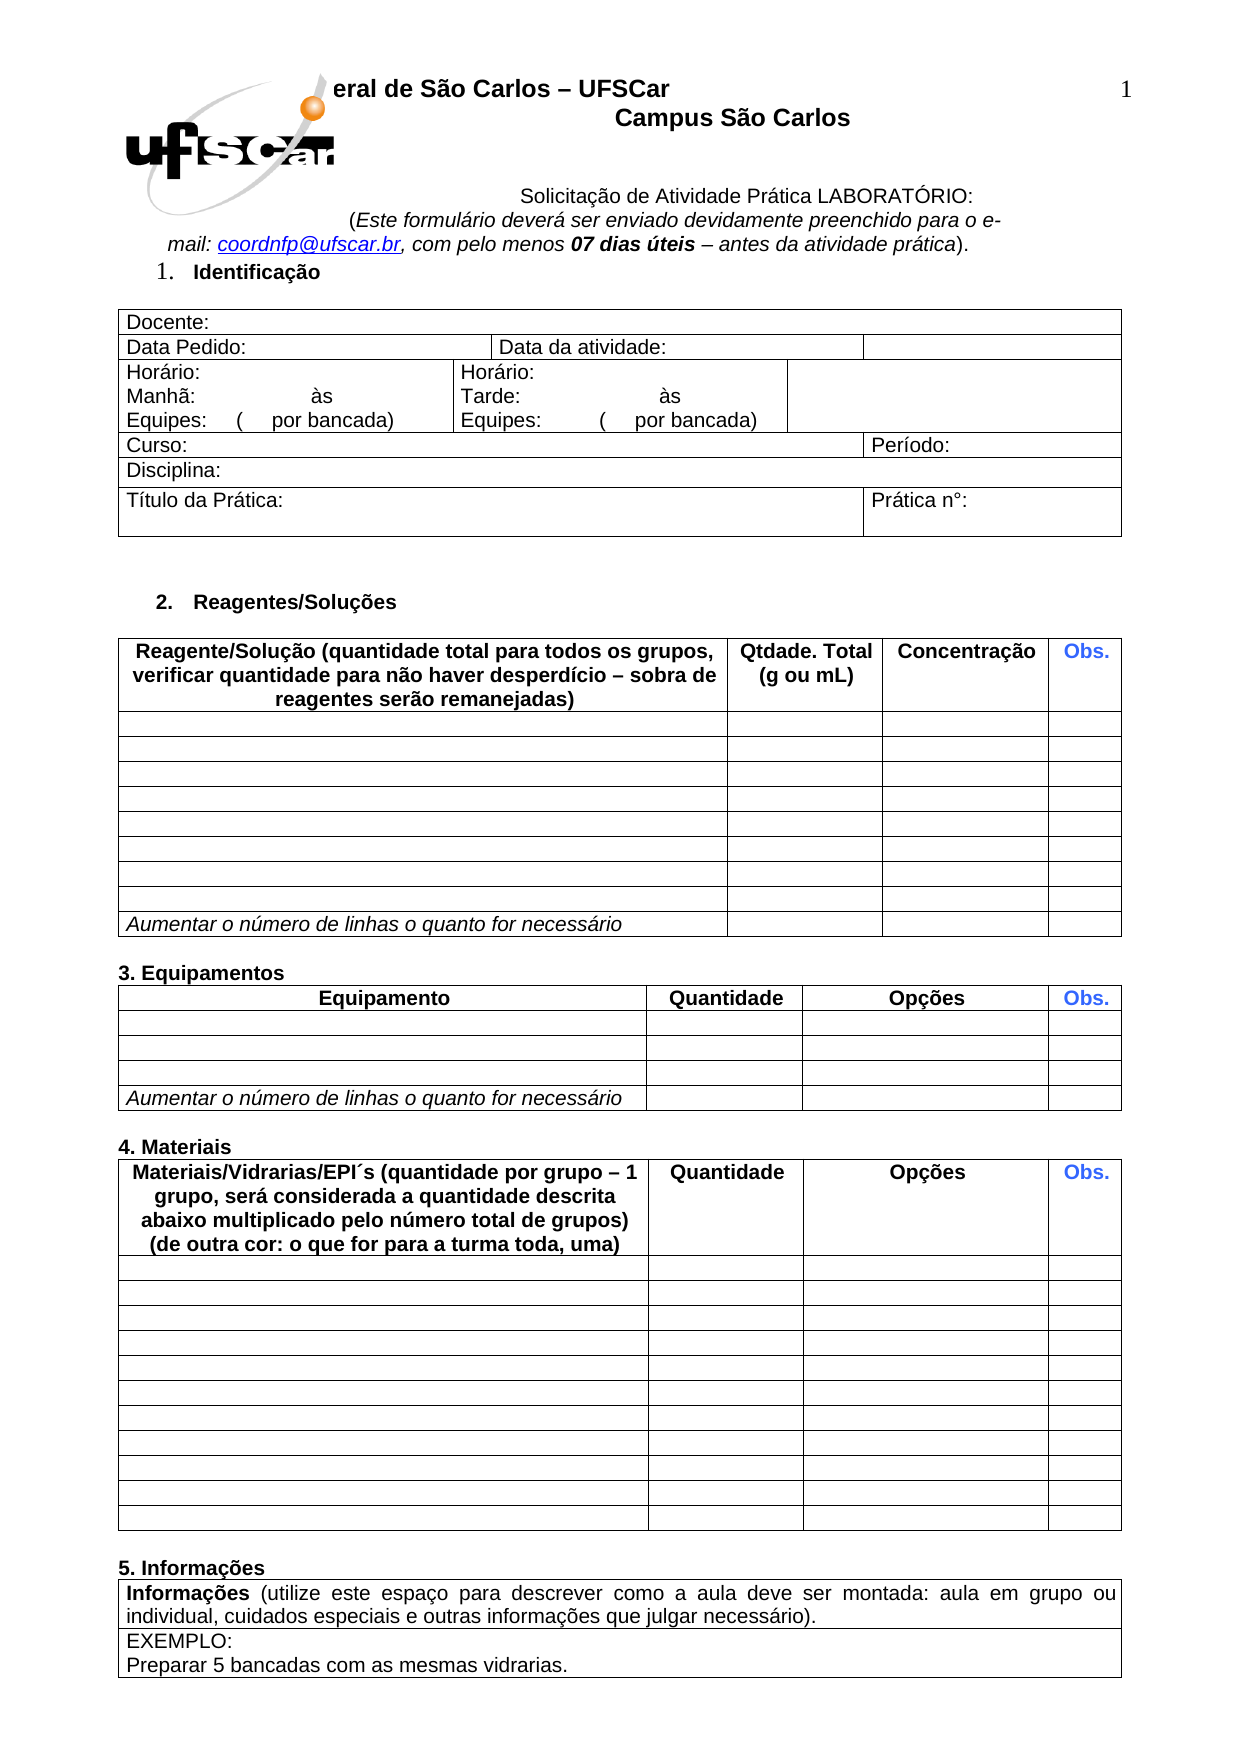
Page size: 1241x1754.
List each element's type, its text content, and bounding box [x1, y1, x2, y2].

table_header Qtdade. Total (g ou mL) [728, 639, 882, 711]
table_cell [804, 1306, 1048, 1330]
table_cell [119, 1281, 648, 1305]
table_cell [119, 1331, 648, 1355]
table_cell [804, 1506, 1048, 1530]
table_cell [1049, 1086, 1121, 1109]
table_cell [119, 787, 727, 811]
table_cell [119, 1356, 648, 1380]
table_cell [119, 1481, 648, 1505]
table_header Concentração [883, 639, 1048, 711]
table_cell [803, 1036, 1048, 1059]
table_cell [649, 1356, 803, 1380]
table_cell [649, 1481, 803, 1505]
table_cell [1049, 1036, 1121, 1059]
table_header Obs. [1049, 1160, 1121, 1255]
table_cell Data da atividade: [492, 335, 863, 359]
table_cell [1049, 712, 1121, 736]
table_cell [647, 1011, 802, 1034]
table_cell [803, 1061, 1048, 1084]
table_cell [649, 1381, 803, 1405]
table_cell [1049, 1406, 1121, 1430]
table_cell [119, 862, 727, 886]
table_header Docente: [119, 310, 1121, 334]
table_cell [804, 1406, 1048, 1430]
table_cell [804, 1331, 1048, 1355]
text 5. Informações [118, 1555, 1125, 1579]
table_cell Período: [864, 433, 1121, 457]
table_cell [1049, 812, 1121, 836]
table_cell [883, 787, 1048, 811]
table_header Obs. [1049, 639, 1121, 711]
table_cell [883, 887, 1048, 911]
table_header Materiais/Vidrarias/EPI´s (quantidade por grupo – 1 grupo, será considerada a quantidade descrita abaixo multiplicado pelo número total de grupos) (de outra cor: o que for para a turma toda, uma) [119, 1160, 648, 1255]
table_cell [804, 1481, 1048, 1505]
table_cell [1049, 762, 1121, 786]
table_cell [119, 712, 727, 736]
table_cell [804, 1381, 1048, 1405]
table_cell [649, 1306, 803, 1330]
table_cell Disciplina: [119, 458, 1121, 487]
table_header Informações (utilize este espaço para descrever como a aula deve ser montada: aula em grupo ou individual, cuidados especiais e outras informações que julgar necessário). [119, 1580, 1121, 1628]
table_cell [1049, 887, 1121, 911]
table_header Opções [804, 1160, 1048, 1255]
table_cell [647, 1061, 802, 1084]
table_cell [804, 1356, 1048, 1380]
text 4. Materiais [118, 1134, 1125, 1158]
table_cell [647, 1086, 802, 1109]
table_cell [1049, 1431, 1121, 1455]
table_cell [788, 360, 1121, 432]
table_cell [649, 1406, 803, 1430]
table_cell [804, 1256, 1048, 1280]
table_cell [883, 812, 1048, 836]
table_cell [883, 762, 1048, 786]
table_cell Curso: [119, 433, 863, 457]
table_cell [883, 862, 1048, 886]
table_cell [647, 1036, 802, 1059]
table_cell Horário: Manhã: às Equipes: ( por bancada) [119, 360, 453, 432]
table_cell [119, 737, 727, 761]
table_cell [728, 712, 882, 736]
table_cell [1049, 1011, 1121, 1034]
table_cell [119, 837, 727, 861]
table_cell [119, 1431, 648, 1455]
table_cell [803, 1086, 1048, 1109]
table_cell Aumentar o número de linhas o quanto for necessário [119, 912, 727, 936]
table_header Obs. [1049, 986, 1121, 1009]
table_cell [1049, 1356, 1121, 1380]
table_cell [119, 887, 727, 911]
table_cell [883, 737, 1048, 761]
table_cell [119, 812, 727, 836]
table_header Quantidade [649, 1160, 803, 1255]
table_cell [1049, 862, 1121, 886]
table_cell [1049, 1381, 1121, 1405]
table_cell [1049, 1306, 1121, 1330]
table_cell [883, 912, 1048, 936]
table_cell [119, 1456, 648, 1480]
table_cell [1049, 1481, 1121, 1505]
table_cell [728, 837, 882, 861]
table_cell Horário: Tarde: às Equipes: ( por bancada) [454, 360, 787, 432]
table_cell [804, 1456, 1048, 1480]
table_cell [119, 1011, 646, 1034]
table_cell [1049, 1331, 1121, 1355]
table_cell [1049, 1256, 1121, 1280]
table_cell [119, 762, 727, 786]
table_cell [119, 1061, 646, 1084]
table_cell Título da Prática: [119, 488, 863, 536]
table_cell [728, 737, 882, 761]
table_cell [649, 1431, 803, 1455]
table_cell [649, 1456, 803, 1480]
table_cell [883, 712, 1048, 736]
table_cell [728, 862, 882, 886]
table_cell Data Pedido: [119, 335, 491, 359]
table_cell Prática n°: [864, 488, 1121, 536]
table_cell [1049, 737, 1121, 761]
table_cell [1049, 787, 1121, 811]
table_cell [864, 335, 1121, 359]
table_cell [728, 912, 882, 936]
table_cell [804, 1431, 1048, 1455]
table_cell [649, 1256, 803, 1280]
table_cell [1049, 837, 1121, 861]
list Identificação [156, 256, 1122, 285]
table_cell Aumentar o número de linhas o quanto for necessário [119, 1086, 646, 1109]
table_cell [1049, 1456, 1121, 1480]
table_cell [1049, 1061, 1121, 1084]
table_cell [803, 1011, 1048, 1034]
table_header Opções [803, 986, 1048, 1009]
table_cell [119, 1306, 648, 1330]
table_cell [119, 1036, 646, 1059]
table_cell [1049, 1281, 1121, 1305]
table_cell [119, 1506, 648, 1530]
table_cell [119, 1406, 648, 1430]
table_cell [649, 1331, 803, 1355]
table_header Quantidade [647, 986, 802, 1009]
table_cell [728, 787, 882, 811]
table_cell [119, 1381, 648, 1405]
table_cell [649, 1281, 803, 1305]
table_cell [728, 762, 882, 786]
table_cell [649, 1506, 803, 1530]
table_cell [119, 1256, 648, 1280]
table_header Equipamento [119, 986, 646, 1009]
table_cell [728, 887, 882, 911]
text Solicitação de Atividade Prática LABORATÓRIO: [334, 160, 1122, 208]
list Reagentes/Soluções [156, 590, 1122, 614]
table_cell [804, 1281, 1048, 1305]
table_cell [883, 837, 1048, 861]
table_cell EXEMPLO: Preparar 5 bancadas com as mesmas vidrarias. [119, 1629, 1121, 1677]
text 3. Equipamentos [118, 961, 1125, 984]
table_cell [728, 812, 882, 836]
text (Este formulário deverá ser enviado devidamente preenchido para o e-mail: coordnfp@ufscar.br, com pelo menos 07 dias úteis – antes da atividade prática). [118, 208, 1018, 256]
table_cell [1049, 1506, 1121, 1530]
table_cell [1049, 912, 1121, 936]
table_header Reagente/Solução (quantidade total para todos os grupos, verificar quantidade para não haver desperdício – sobra de reagentes serão remanejadas) [119, 639, 727, 711]
